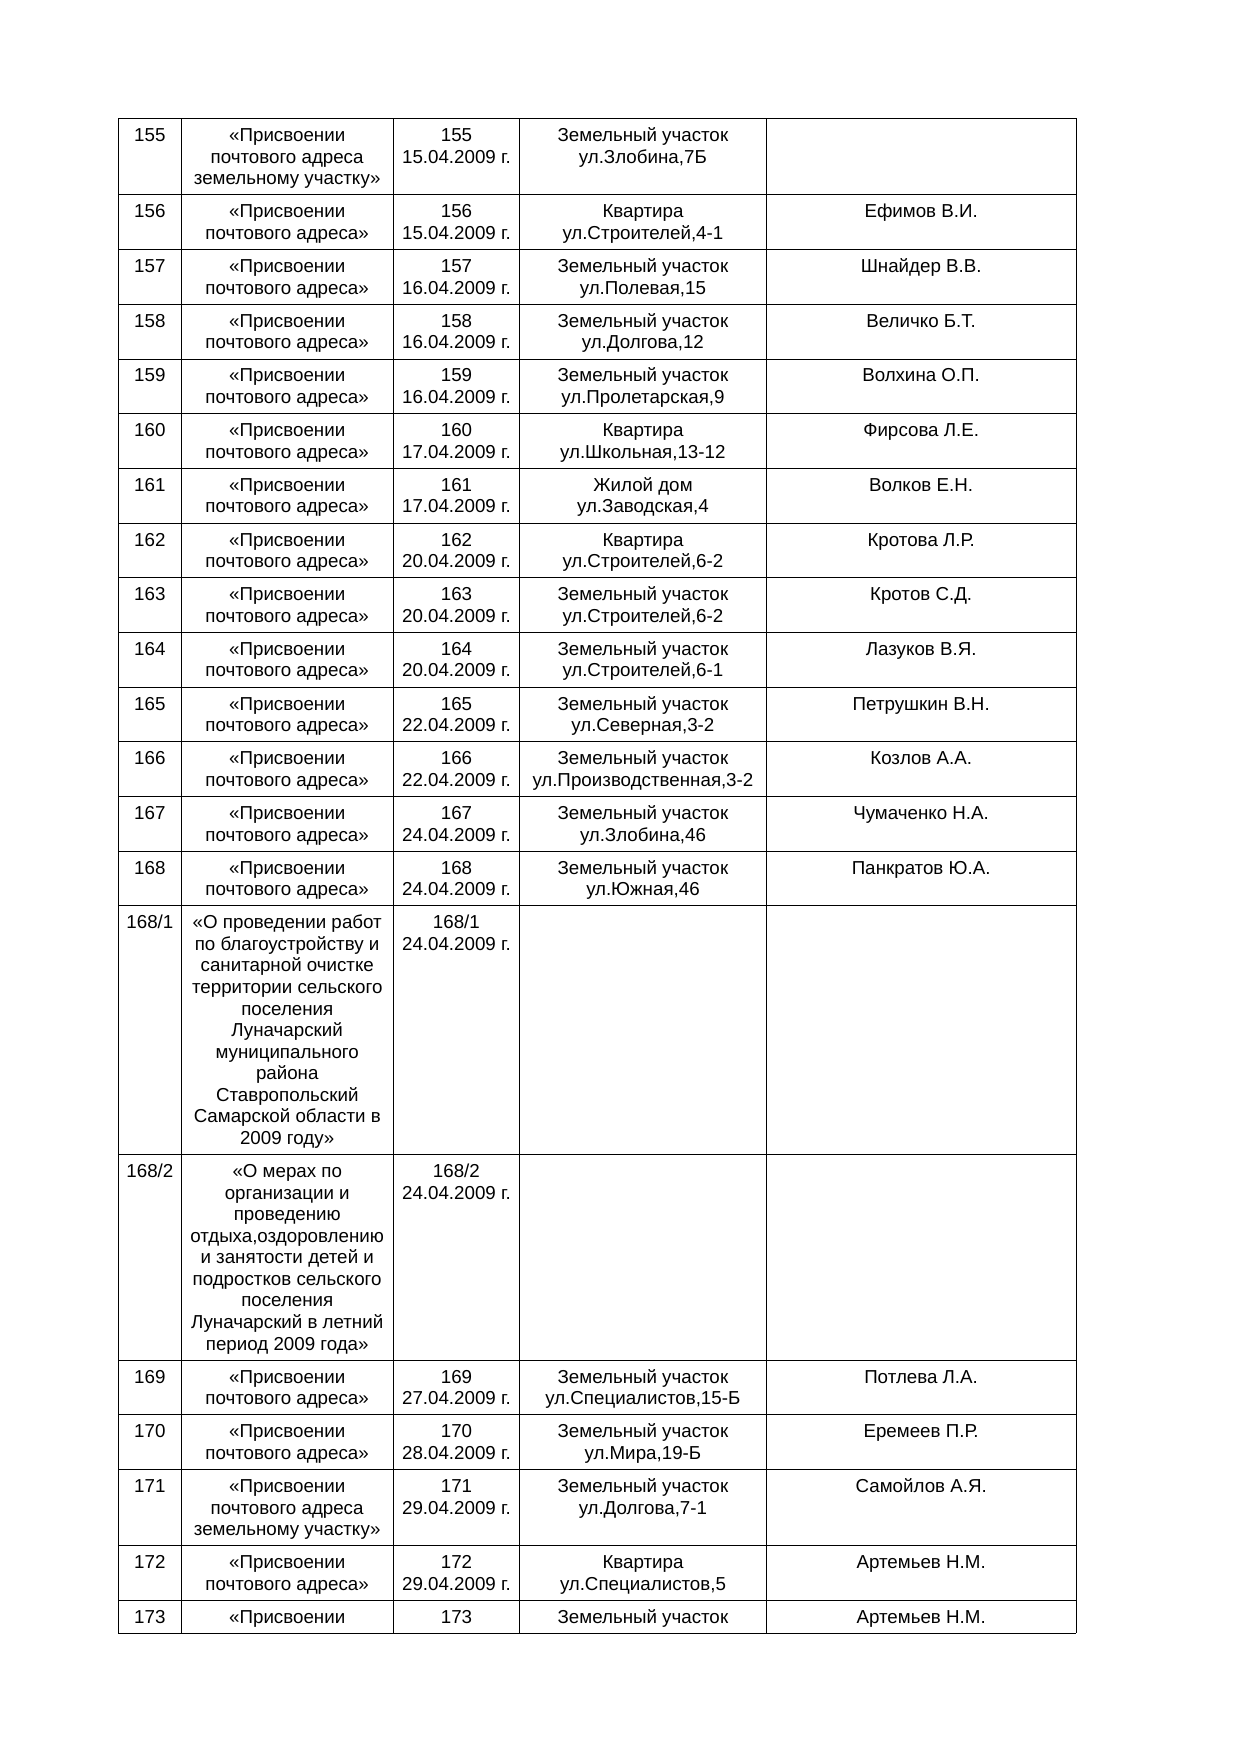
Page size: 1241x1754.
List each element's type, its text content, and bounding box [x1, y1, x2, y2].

table_cell 160 17.04.2009 г. [394, 414, 519, 468]
table_cell [520, 906, 766, 1154]
table_cell Земельный участок ул.Южная,46 [520, 852, 766, 905]
table_cell Земельный участок ул.Пролетарская,9 [520, 360, 766, 413]
table_cell Кротов С.Д. [767, 578, 1076, 632]
table_cell 166 [119, 742, 181, 796]
table_cell [520, 1155, 766, 1360]
table_cell «Присвоении почтового адреса» [182, 1361, 393, 1414]
table_cell 167 [119, 797, 181, 851]
table_cell «Присвоении почтового адреса» [182, 524, 393, 577]
table_cell 169 [119, 1361, 181, 1414]
table_cell 168/1 [119, 906, 181, 1154]
table_cell 171 29.04.2009 г. [394, 1470, 519, 1545]
table_cell 164 20.04.2009 г. [394, 633, 519, 687]
table_cell 156 15.04.2009 г. [394, 195, 519, 249]
table_cell Чумаченко Н.А. [767, 797, 1076, 851]
table_cell 168/2 [119, 1155, 181, 1360]
table_cell «Присвоении почтового адреса» [182, 578, 393, 632]
table_cell Величко Б.Т. [767, 305, 1076, 358]
table_cell 158 16.04.2009 г. [394, 305, 519, 358]
table_cell Земельный участок [520, 1601, 766, 1633]
table_cell 170 [119, 1415, 181, 1469]
table_cell «Присвоении почтового адреса» [182, 742, 393, 796]
table_cell «Присвоении почтового адреса» [182, 195, 393, 249]
table_cell 172 [119, 1546, 181, 1600]
table_cell «Присвоении почтового адреса» [182, 797, 393, 851]
table_cell Земельный участок ул.Полевая,15 [520, 250, 766, 304]
table_cell Панкратов Ю.А. [767, 852, 1076, 905]
table_cell Земельный участок ул.Северная,3-2 [520, 688, 766, 741]
table_cell 167 24.04.2009 г. [394, 797, 519, 851]
table_cell Петрушкин В.Н. [767, 688, 1076, 741]
table_cell «Присвоении почтового адреса» [182, 633, 393, 687]
table_cell 172 29.04.2009 г. [394, 1546, 519, 1600]
table_cell 159 16.04.2009 г. [394, 360, 519, 413]
table_cell 171 [119, 1470, 181, 1545]
table_cell «О проведении работ по благоустройству и санитарной очистке территории сельского поселения Луначарский муниципального района Ставропольский Самарской области в 2009 году» [182, 906, 393, 1154]
table_cell Артемьев Н.М. [767, 1601, 1076, 1633]
table_cell Фирсова Л.Е. [767, 414, 1076, 468]
table_cell Кротова Л.Р. [767, 524, 1076, 577]
table_cell 155 15.04.2009 г. [394, 119, 519, 194]
table_cell Ефимов В.И. [767, 195, 1076, 249]
table_cell 158 [119, 305, 181, 358]
table_cell [767, 1155, 1076, 1360]
table_cell 168 [119, 852, 181, 905]
table_cell 165 22.04.2009 г. [394, 688, 519, 741]
table_cell 168 24.04.2009 г. [394, 852, 519, 905]
table_cell [767, 119, 1076, 194]
table_cell 166 22.04.2009 г. [394, 742, 519, 796]
table_cell Артемьев Н.М. [767, 1546, 1076, 1600]
table_cell «Присвоении почтового адреса» [182, 688, 393, 741]
table_cell Волков Е.Н. [767, 469, 1076, 522]
table_cell 157 16.04.2009 г. [394, 250, 519, 304]
table_cell Квартира ул.Строителей,6-2 [520, 524, 766, 577]
table_cell 169 27.04.2009 г. [394, 1361, 519, 1414]
table_cell Еремеев П.Р. [767, 1415, 1076, 1469]
table_cell 164 [119, 633, 181, 687]
table_cell 168/1 24.04.2009 г. [394, 906, 519, 1154]
table_cell «Присвоении почтового адреса» [182, 414, 393, 468]
table_cell Квартира ул.Строителей,4-1 [520, 195, 766, 249]
table_cell «Присвоении почтового адреса» [182, 360, 393, 413]
table_cell Земельный участок ул.Долгова,12 [520, 305, 766, 358]
table_cell «Присвоении почтового адреса земельному участку» [182, 1470, 393, 1545]
table_cell 173 [394, 1601, 519, 1633]
table_cell Волхина О.П. [767, 360, 1076, 413]
table_cell Земельный участок ул.Специалистов,15-Б [520, 1361, 766, 1414]
table_cell Квартира ул.Специалистов,5 [520, 1546, 766, 1600]
table_cell Квартира ул.Школьная,13-12 [520, 414, 766, 468]
table_cell Земельный участок ул.Долгова,7-1 [520, 1470, 766, 1545]
table_cell 165 [119, 688, 181, 741]
table_cell «О мерах по организации и проведению отдыха,оздоровлению и занятости детей и подростков сельского поселения Луначарский в летний период 2009 года» [182, 1155, 393, 1360]
table_cell 161 17.04.2009 г. [394, 469, 519, 522]
table_cell Лазуков В.Я. [767, 633, 1076, 687]
table_cell 157 [119, 250, 181, 304]
table_cell Шнайдер В.В. [767, 250, 1076, 304]
table_cell 159 [119, 360, 181, 413]
table_cell «Присвоении почтового адреса» [182, 852, 393, 905]
table_cell Земельный участок ул.Мира,19-Б [520, 1415, 766, 1469]
table_cell 163 [119, 578, 181, 632]
table_cell Земельный участок ул.Строителей,6-2 [520, 578, 766, 632]
table_cell 155 [119, 119, 181, 194]
table_cell 173 [119, 1601, 181, 1633]
table_cell 162 20.04.2009 г. [394, 524, 519, 577]
table_cell Земельный участок ул.Злобина,46 [520, 797, 766, 851]
table_cell 168/2 24.04.2009 г. [394, 1155, 519, 1360]
table_cell Козлов А.А. [767, 742, 1076, 796]
table_cell Жилой дом ул.Заводская,4 [520, 469, 766, 522]
table_cell «Присвоении почтового адреса земельному участку» [182, 119, 393, 194]
table_cell «Присвоении почтового адреса» [182, 1415, 393, 1469]
table_cell Земельный участок ул.Строителей,6-1 [520, 633, 766, 687]
table_cell 163 20.04.2009 г. [394, 578, 519, 632]
table_cell Потлева Л.А. [767, 1361, 1076, 1414]
table_cell «Присвоении почтового адреса» [182, 469, 393, 522]
table_cell «Присвоении почтового адреса» [182, 250, 393, 304]
table_cell [767, 906, 1076, 1154]
table_cell 160 [119, 414, 181, 468]
table_cell 170 28.04.2009 г. [394, 1415, 519, 1469]
table_cell Земельный участок ул.Злобина,7Б [520, 119, 766, 194]
table_cell «Присвоении почтового адреса» [182, 305, 393, 358]
table_cell 156 [119, 195, 181, 249]
table_cell 161 [119, 469, 181, 522]
table_cell «Присвоении почтового адреса» [182, 1546, 393, 1600]
table_cell 162 [119, 524, 181, 577]
table_cell «Присвоении [182, 1601, 393, 1633]
table_cell Земельный участок ул.Производственная,3-2 [520, 742, 766, 796]
table_cell Самойлов А.Я. [767, 1470, 1076, 1545]
